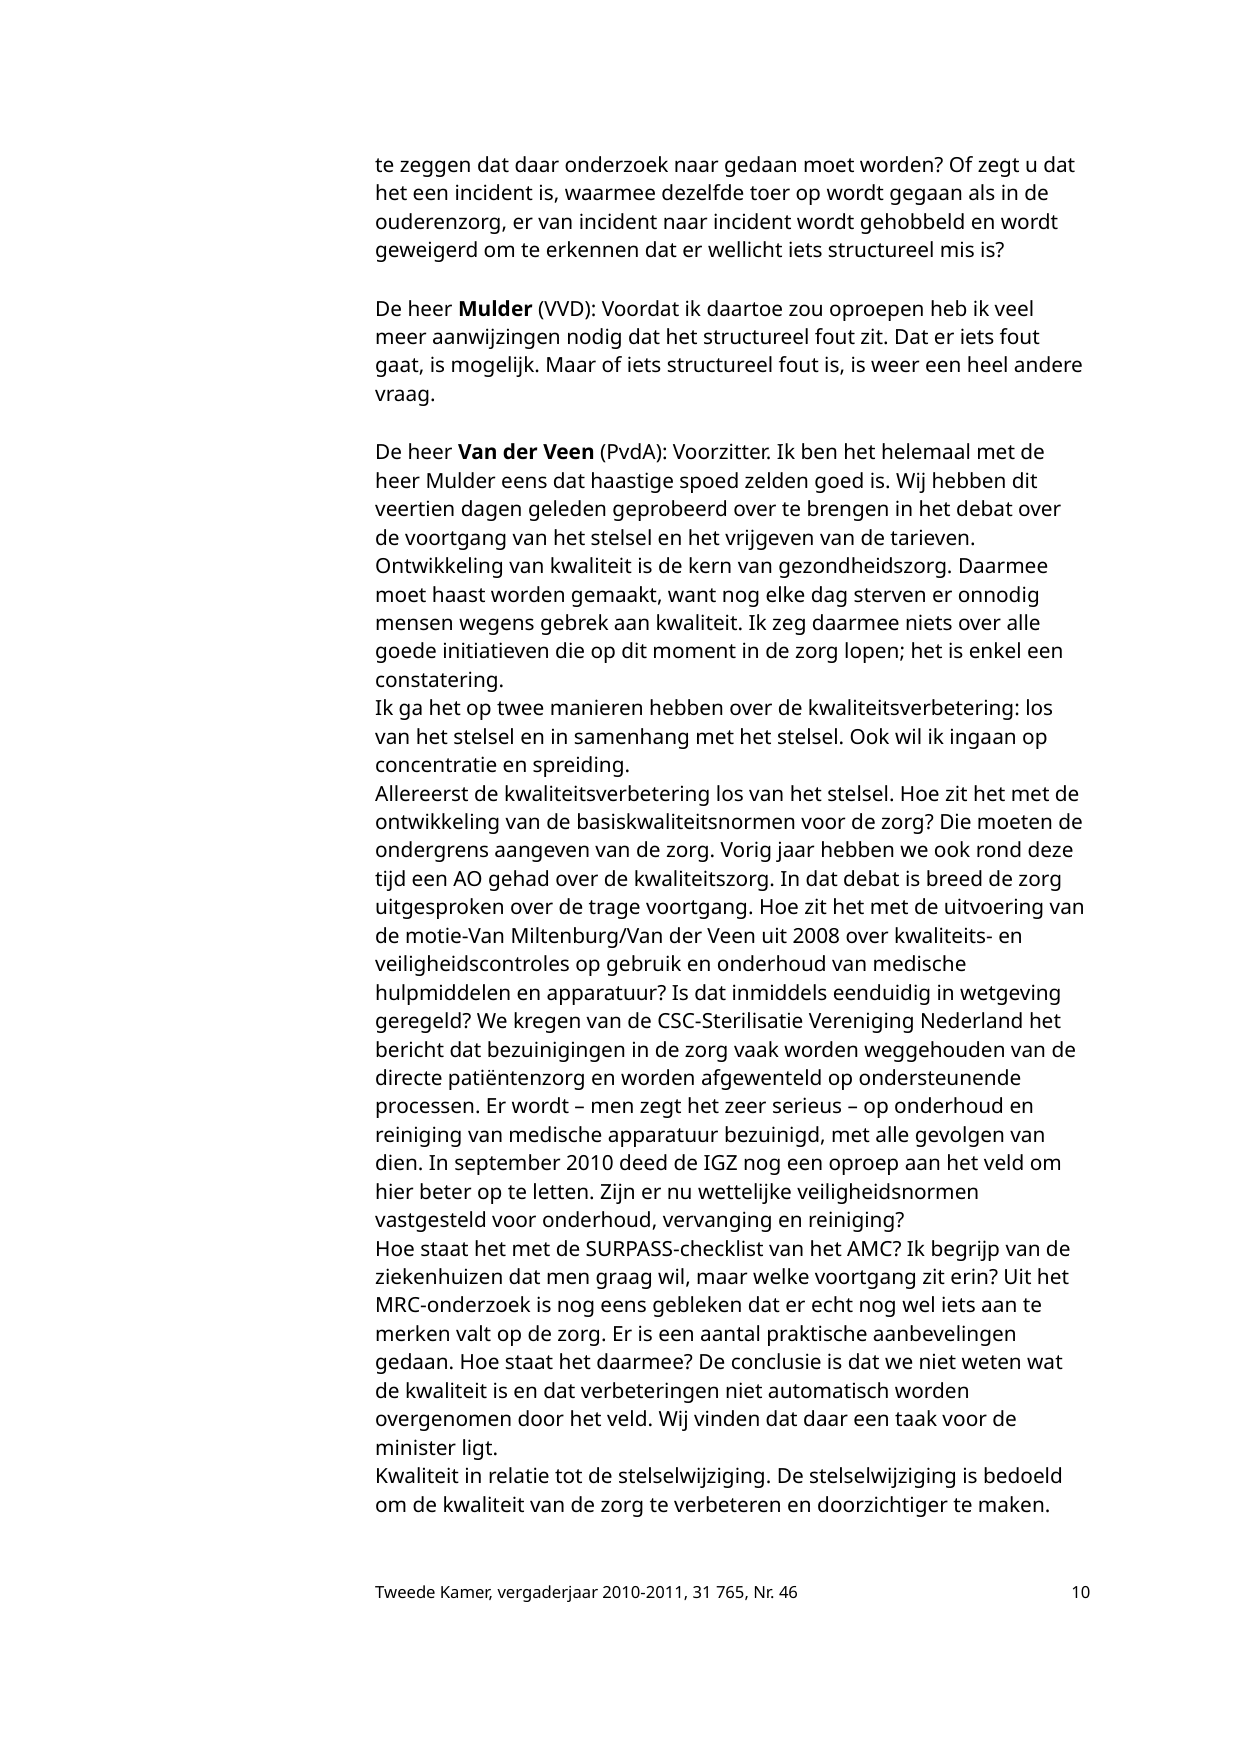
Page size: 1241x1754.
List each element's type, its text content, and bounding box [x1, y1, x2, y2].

text De heer Mulder (VVD): Voordat ik daartoe zou oproepen heb ik veel meer aanwijzingen nodig dat het structureel fout zit. Dat er iets fout gaat, is mogelijk. Maar of iets structureel fout is, is weer een heel andere vraag. [375, 294, 1090, 407]
text Ik ga het op twee manieren hebben over de kwaliteitsverbetering: los van het stelsel en in samenhang met het stelsel. Ook wil ik ingaan op concentratie en spreiding. [375, 693, 1090, 779]
text te zeggen dat daar onderzoek naar gedaan moet worden? Of zegt u dat het een incident is, waarmee dezelfde toer op wordt gegaan als in de ouderenzorg, er van incident naar incident wordt gehobbeld en wordt geweigerd om te erkennen dat er wellicht iets structureel mis is? [375, 150, 1090, 264]
text Hoe staat het met de SURPASS-checklist van het AMC? Ik begrijp van de ziekenhuizen dat men graag wil, maar welke voortgang zit erin? Uit het MRC-onderzoek is nog eens gebleken dat er echt nog wel iets aan te merken valt op de zorg. Er is een aantal praktische aanbevelingen gedaan. Hoe staat het daarmee? De conclusie is dat we niet weten wat de kwaliteit is en dat verbeteringen niet automatisch worden overgenomen door het veld. Wij vinden dat daar een taak voor de minister ligt. [375, 1234, 1090, 1461]
text Allereerst de kwaliteitsverbetering los van het stelsel. Hoe zit het met de ontwikkeling van de basiskwaliteitsnormen voor de zorg? Die moeten de ondergrens aangeven van de zorg. Vorig jaar hebben we ook rond deze tijd een AO gehad over de kwaliteitszorg. In dat debat is breed de zorg uitgesproken over de trage voortgang. Hoe zit het met de uitvoering van de motie-Van Miltenburg/Van der Veen uit 2008 over kwaliteits- en veiligheidscontroles op gebruik en onderhoud van medische hulpmiddelen en apparatuur? Is dat inmiddels eenduidig in wetgeving geregeld? We kregen van de CSC-Sterilisatie Vereniging Nederland het bericht dat bezuinigingen in de zorg vaak worden weggehouden van de directe patiëntenzorg en worden afgewenteld op ondersteunende processen. Er wordt – men zegt het zeer serieus – op onderhoud en reiniging van medische apparatuur bezuinigd, met alle gevolgen van dien. In september 2010 deed de IGZ nog een oproep aan het veld om hier beter op te letten. Zijn er nu wettelijke veiligheidsnormen vastgesteld voor onderhoud, vervanging en reiniging? [375, 779, 1090, 1234]
text Kwaliteit in relatie tot de stelselwijziging. De stelselwijziging is bedoeld om de kwaliteit van de zorg te verbeteren en doorzichtiger te maken. [375, 1461, 1090, 1518]
text De heer Van der Veen (PvdA): Voorzitter. Ik ben het helemaal met de heer Mulder eens dat haastige spoed zelden goed is. Wij hebben dit veertien dagen geleden geprobeerd over te brengen in het debat over de voortgang van het stelsel en het vrijgeven van de tarieven. Ontwikkeling van kwaliteit is de kern van gezondheidszorg. Daarmee moet haast worden gemaakt, want nog elke dag sterven er onnodig mensen wegens gebrek aan kwaliteit. Ik zeg daarmee niets over alle goede initiatieven die op dit moment in de zorg lopen; het is enkel een constatering. [375, 437, 1090, 693]
